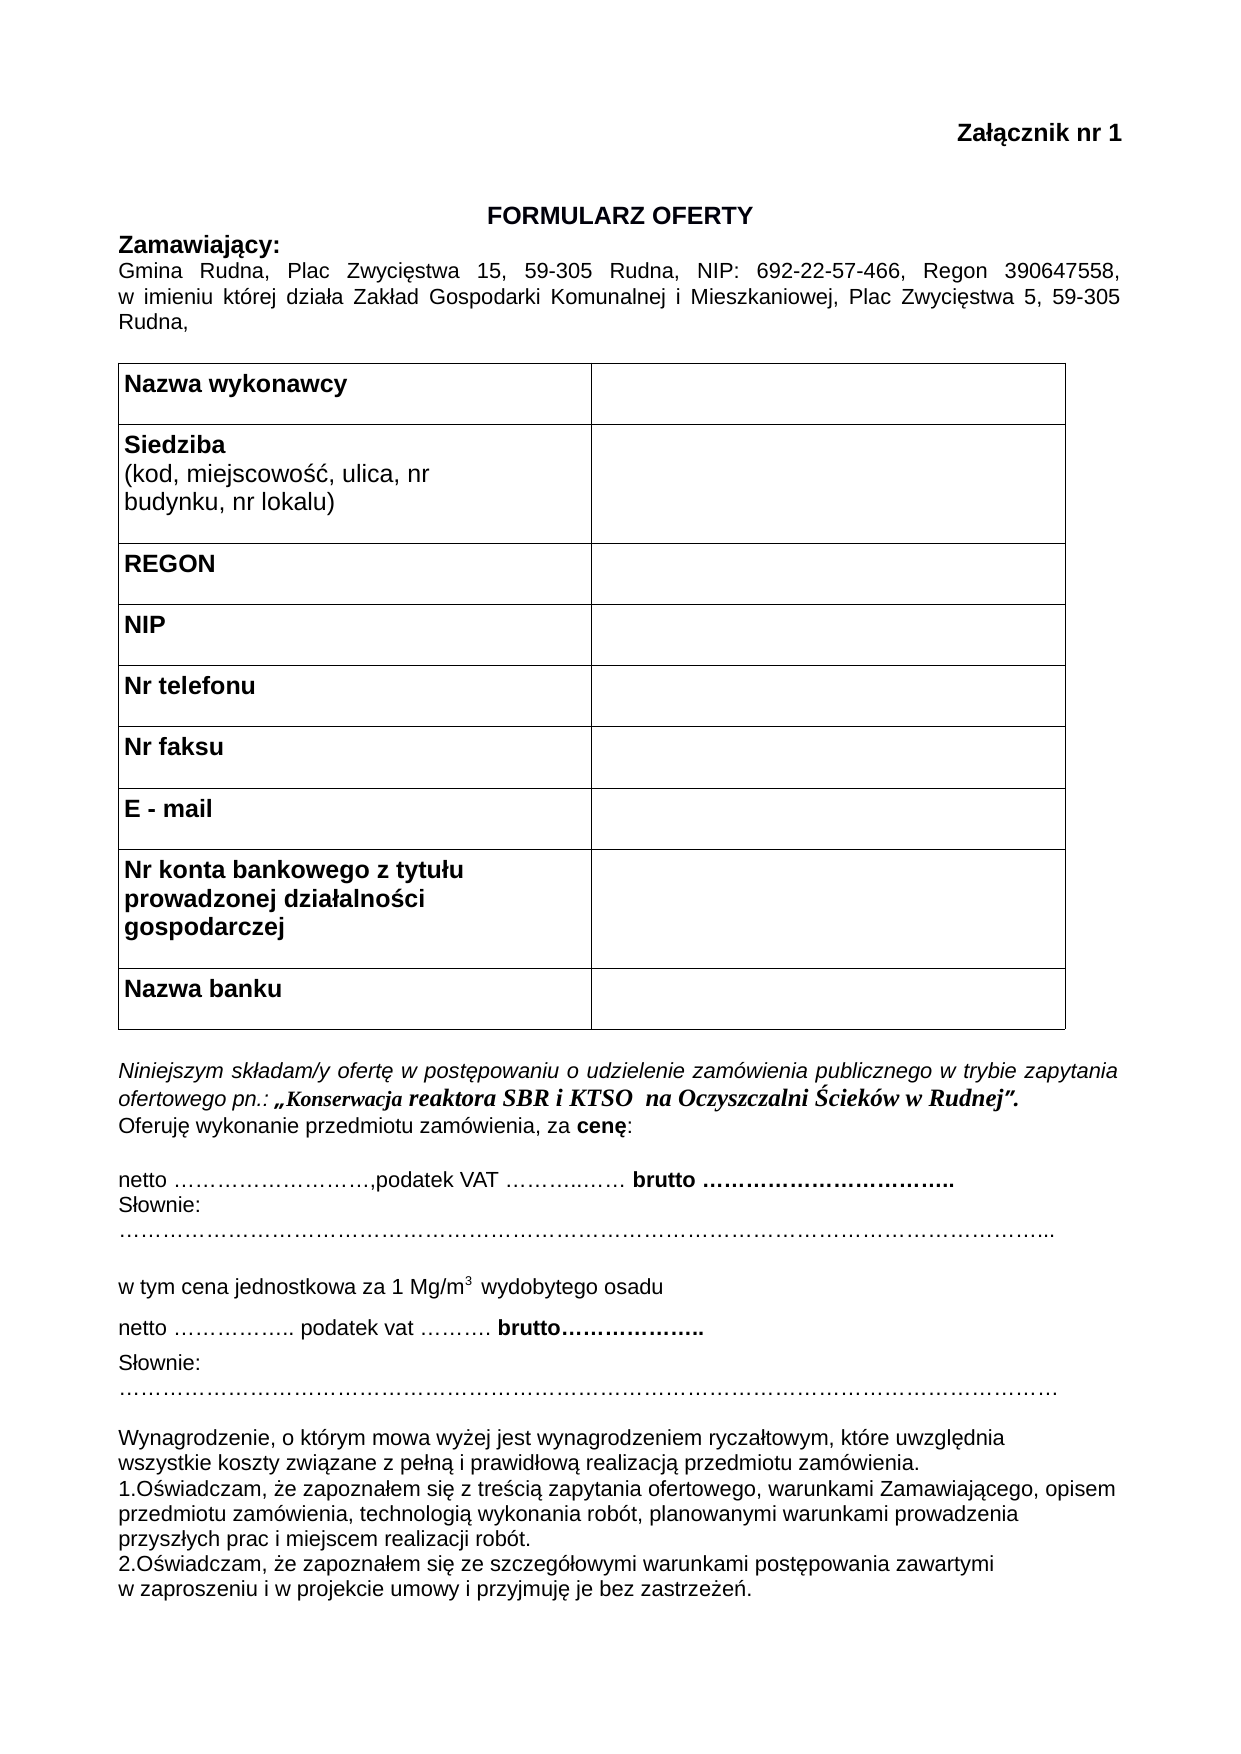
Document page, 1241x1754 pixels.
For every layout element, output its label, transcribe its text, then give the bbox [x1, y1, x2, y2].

table_cell [592, 850, 1065, 968]
table_cell REGON [119, 544, 591, 604]
text Niniejszym składam/y ofertę w postępowaniu o udzielenie zamówienia publicznego w trybie zapytania ofertowego pn.: „Konserwacja reaktora SBR i KTSO na Oczyszczalni Ścieków w Rudnej”. [118, 1058, 1122, 1113]
text Słownie: [118, 1192, 1122, 1217]
table_cell Siedziba (kod, miejscowość, ulica, nr budynku, nr lokalu) [119, 425, 591, 543]
table_cell NIP [119, 605, 591, 665]
table_cell Nr konta bankowego z tytułu prowadzonej działalności gospodarczej [119, 850, 591, 968]
table_cell [592, 605, 1065, 665]
text w tym cena jednostkowa za 1 Mg/m3 wydobytego osadu [118, 1274, 1122, 1299]
table_header [592, 364, 1065, 424]
text Wynagrodzenie, o którym mowa wyżej jest wynagrodzeniem ryczałtowym, które uwzględnia [118, 1425, 1122, 1450]
text 2.Oświadczam, że zapoznałem się ze szczegółowymi warunkami postępowania zawartymi w zaproszeniu i w projekcie umowy i przyjmuję je bez zastrzeżeń. [118, 1551, 1122, 1601]
text netto ………………………,podatek VAT ………..…… brutto …………………………….. [118, 1167, 1122, 1192]
table_cell E - mail [119, 789, 591, 849]
table_cell [592, 544, 1065, 604]
table_cell [592, 727, 1065, 788]
table_cell [592, 789, 1065, 849]
text Zamawiający: [118, 229, 1122, 258]
table_cell [592, 969, 1065, 1029]
text wszystkie koszty związane z pełną i prawidłową realizacją przedmiotu zamówienia. [118, 1450, 1122, 1475]
table_cell Nr telefonu [119, 666, 591, 726]
table_cell Nazwa banku [119, 969, 591, 1029]
text Słownie: [118, 1349, 1122, 1374]
text netto …………….. podatek vat ………. brutto……………….. [118, 1314, 1122, 1340]
text ………………………………………………………………………………………………………………... [118, 1217, 1122, 1242]
text Oferuję wykonanie przedmiotu zamówienia, za cenę: [118, 1113, 1122, 1138]
text ………………………………………………………………………………………………………………… [118, 1374, 1122, 1400]
table_cell [592, 425, 1065, 543]
table_cell Nr faksu [119, 727, 591, 788]
table_header Nazwa wykonawcy [119, 364, 591, 424]
table_cell [592, 666, 1065, 726]
text FORMULARZ OFERTY [118, 201, 1122, 229]
text 1.Oświadczam, że zapoznałem się z treścią zapytania ofertowego, warunkami Zamawiającego, opisem przedmiotu zamówienia, technologią wykonania robót, planowanymi warunkami prowadzenia przyszłych prac i miejscem realizacji robót. [118, 1475, 1122, 1551]
text Załącznik nr 1 [118, 118, 1122, 147]
text Gmina Rudna, Plac Zwycięstwa 15, 59-305 Rudna, NIP: 692-22-57-466, Regon 390647558, w imieniu której działa Zakład Gospodarki Komunalnej i Mieszkaniowej, Plac Zwycięstwa 5, 59-305 Rudna, [118, 258, 1122, 334]
